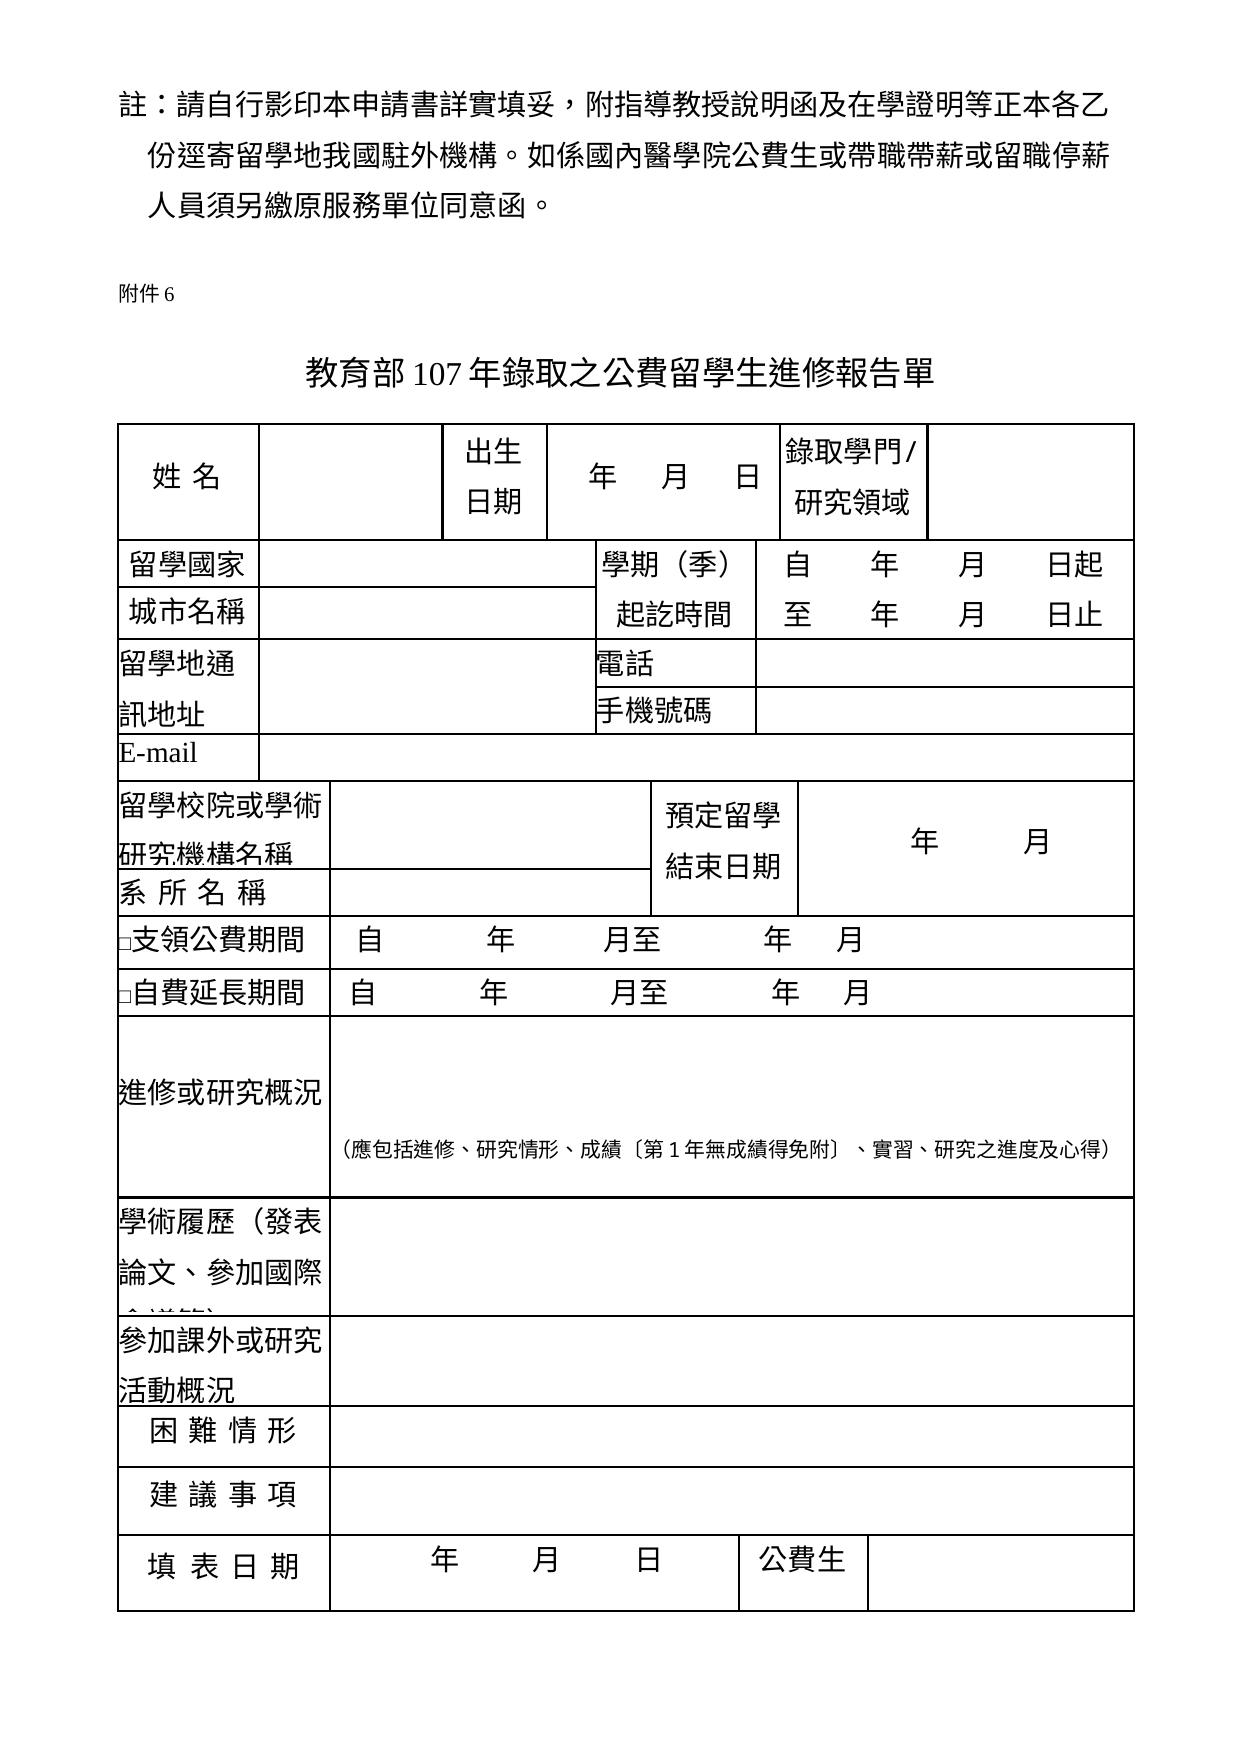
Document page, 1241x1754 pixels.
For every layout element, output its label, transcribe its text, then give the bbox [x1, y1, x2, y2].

table_cell 進修或研究概況 [119, 1017, 329, 1196]
table_cell [331, 1468, 1133, 1534]
table_cell 建 議 事 項 [119, 1468, 329, 1534]
table_cell 學期（季）起訖時間 [597, 541, 755, 638]
table_header 姓 名 [119, 425, 258, 539]
table_cell [757, 688, 1133, 733]
table_cell 公費生 簽 章 [740, 1536, 867, 1610]
table_header [929, 425, 1133, 539]
table_cell [260, 640, 595, 733]
table_cell 系 所 名 稱 [119, 870, 329, 914]
table_header 年 月 日 [548, 425, 779, 539]
table_cell [331, 1317, 1133, 1405]
table_cell [331, 1407, 1133, 1466]
text 註：請自行影印本申請書詳實填妥，附指導教授說明函及在學證明等正本各乙 份逕寄留學地我國駐外機構。如係國內醫學院公費生或帶職帶薪或留職停薪人員須另繳原服務單位同意函。 [118, 82, 1122, 225]
table_cell 年 月 日 [331, 1536, 738, 1610]
table_cell [331, 1199, 1133, 1315]
table_cell （應包括進修、研究情形、成績〔第1年無成績得免附〕、實習、研究之進度及心得） [331, 1017, 1133, 1196]
table_cell [757, 640, 1133, 686]
table_cell 留學國家 [119, 541, 258, 586]
table_cell 自 年 月 日起 至 年 月 日止 [757, 541, 1133, 638]
table_cell [260, 588, 595, 638]
table_cell 城市名稱 [119, 588, 258, 638]
table_cell 自 年 月至 年 月 [331, 970, 1133, 1015]
table_cell 填 表 日 期 [119, 1536, 329, 1610]
table_cell 學術履歷（發表論文、參加國際會議等） [119, 1199, 329, 1315]
table_cell 年 月 [799, 782, 1133, 914]
table_cell [260, 541, 595, 586]
table_cell 手機號碼 [597, 688, 755, 733]
table_cell 參加課外或研究活動概況 [119, 1317, 329, 1405]
table_cell □支領公費期間 [119, 917, 329, 968]
table_cell 留學校院或學術研究機構名稱 [119, 782, 329, 868]
table_header 錄取學門/研究領域 [781, 425, 926, 539]
text 附件6 [118, 277, 1122, 307]
table_header [260, 425, 441, 539]
table_cell [869, 1536, 1133, 1610]
table_cell 留學地通訊地址 [119, 640, 258, 733]
table_cell [331, 782, 650, 868]
table_cell 電話 [597, 640, 755, 686]
text 教育部107年錄取之公費留學生進修報告單 [118, 347, 1122, 395]
table_cell 預定留學結束日期 [652, 782, 797, 914]
table_cell 困 難 情 形 [119, 1407, 329, 1466]
table_cell E-mail [119, 735, 258, 780]
table_cell □自費延長期間 [119, 970, 329, 1015]
table_cell [331, 870, 650, 914]
table_cell [260, 735, 1133, 780]
table_cell 自 年 月至 年 月 [331, 917, 1133, 968]
table_header 出生 日期 [444, 425, 546, 539]
